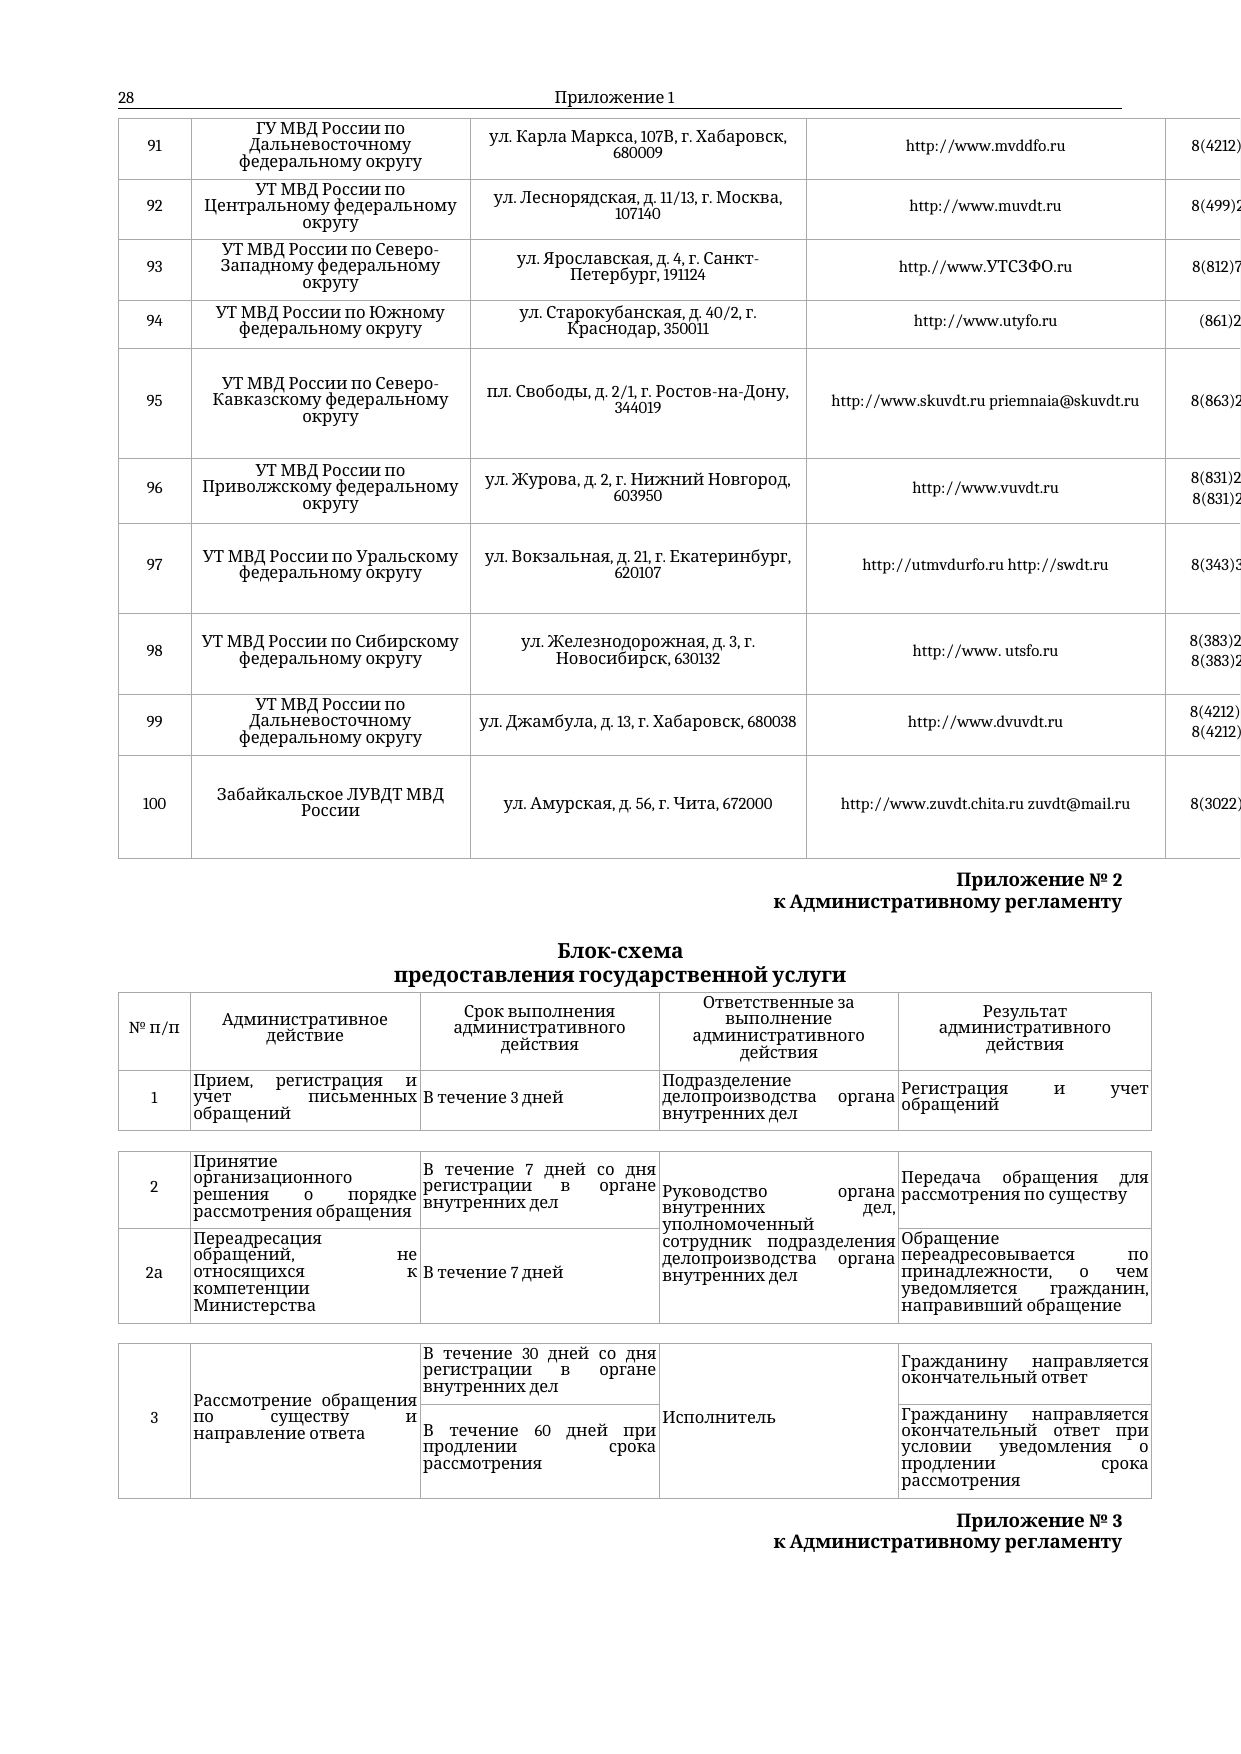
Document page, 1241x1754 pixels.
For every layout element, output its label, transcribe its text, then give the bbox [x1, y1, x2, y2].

table_cell 92 [119, 180, 191, 239]
table_cell УТ МВД России по Южному федеральному округу [192, 301, 470, 348]
table_header Административное действие [191, 993, 420, 1070]
table_cell http://www.utyfo.ru [807, 301, 1165, 348]
table_cell В течение 30 дней со дня регистрации в органе внутренних дел [421, 1344, 659, 1403]
table_cell ул. Вокзальная, д. 21, г. Екатеринбург, 620107 [471, 524, 806, 613]
table_cell http://www.zuvdt.chita.ru zuvdt@mail.ru [807, 756, 1165, 857]
table_cell http://www. utsfo.ru [807, 614, 1165, 694]
text Приложение № 3 к Административному регламенту [118, 1510, 1122, 1553]
table_cell http://www.muvdt.ru [807, 180, 1165, 239]
table_cell В течение 3 дней [421, 1071, 659, 1130]
table_cell http://www.vuvdt.ru [807, 459, 1165, 523]
table_cell УТ МВД России по Дальневосточному федеральному округу [192, 695, 470, 755]
table_cell 8(831)248-61-98, 8(831)248-61-99 [1166, 459, 1240, 523]
table_cell 1 [119, 1071, 190, 1130]
table_cell [118, 1131, 1151, 1151]
table_cell Рассмотрение обращения по существу и направление ответа [191, 1344, 420, 1498]
table_cell ул. Леснорядская, д. 11/13, г. Москва, 107140 [471, 180, 806, 239]
table_cell 100 [119, 756, 191, 857]
table_cell Принятие организационного решения о порядке рассмотрения обращения [191, 1152, 420, 1228]
text Приложение № 2 к Административному регламенту [118, 870, 1122, 913]
table_cell 3 [119, 1344, 190, 1498]
table_cell 2а [119, 1229, 190, 1323]
table_cell В течение 7 дней со дня регистрации в органе внутренних дел [421, 1152, 659, 1228]
table_cell 8(4212)57-39-44, 8(4212)38-58-22 [1166, 695, 1240, 755]
table_cell 99 [119, 695, 191, 755]
table_cell Гражданину направляется окончательный ответ [899, 1344, 1151, 1403]
table_cell 95 [119, 349, 191, 458]
table_cell http.//www.УТСЗФО.ru [807, 240, 1165, 300]
table_cell 8(4212)75-85-02 [1166, 119, 1240, 179]
table_cell ул. Журова, д. 2, г. Нижний Новгород, 603950 [471, 459, 806, 523]
subtitle Блок-схема предоставления государственной услуги [118, 940, 1122, 988]
table_cell УТ МВД России по Уральскому федеральному округу [192, 524, 470, 613]
table_cell пл. Свободы, д. 2/1, г. Ростов-на-Дону, 344019 [471, 349, 806, 458]
table_cell ул. Железнодорожная, д. 3, г. Новосибирск, 630132 [471, 614, 806, 694]
table_cell 8(499)266-94-41 [1166, 180, 1240, 239]
table_header Срок выполнения административного действия [421, 993, 659, 1070]
table_cell Руководство органа внутренних дел, уполномоченный сотрудник подразделения делопроизводства органа внутренних дел [660, 1152, 898, 1323]
table_cell Переадресация обращений, не относящихся к компетенции Министерства [191, 1229, 420, 1323]
table_cell 96 [119, 459, 191, 523]
table_cell 93 [119, 240, 191, 300]
table_cell ул. Карла Маркса, 107В, г. Хабаровск, 680009 [471, 119, 806, 179]
table_cell 91 [119, 119, 191, 179]
table_cell ГУ МВД России по Дальневосточному федеральному округу [192, 119, 470, 179]
table_cell http://www.mvddfo.ru [807, 119, 1165, 179]
table_cell 97 [119, 524, 191, 613]
table_cell Забайкальское ЛУВДТ МВД России [192, 756, 470, 857]
table_cell Обращение переадресовывается по принадлежности, о чем уведомляется гражданин, направивший обращение [899, 1229, 1151, 1323]
table_cell 8(3022)22-58-07 [1166, 756, 1240, 857]
table_cell УТ МВД России по Приволжскому федеральному округу [192, 459, 470, 523]
table_cell ул. Амурская, д. 56, г. Чита, 672000 [471, 756, 806, 857]
table_cell Прием, регистрация и учет письменных обращений [191, 1071, 420, 1130]
table_cell Подразделение делопроизводства органа внутренних дел [660, 1071, 898, 1130]
table_cell УТ МВД России по Сибирскому федеральному округу [192, 614, 470, 694]
table_cell http://utmvdurfo.ru http://swdt.ru [807, 524, 1165, 613]
table_cell Передача обращения для рассмотрения по существу [899, 1152, 1151, 1228]
table_cell ул. Джамбула, д. 13, г. Хабаровск, 680038 [471, 695, 806, 755]
table_cell (861)214-32-11 [1166, 301, 1240, 348]
table_cell http://www.skuvdt.ru priemnaia@skuvdt.ru [807, 349, 1165, 458]
table_cell Исполнитель [660, 1344, 898, 1498]
table_cell УТ МВД России по Северо-Западному федеральному округу [192, 240, 470, 300]
table_cell 2 [119, 1152, 190, 1228]
table_cell УТ МВД России по Северо-Кавказскому федеральному округу [192, 349, 470, 458]
table_cell ул. Старокубанская, д. 40/2, г. Краснодар, 350011 [471, 301, 806, 348]
table_cell 98 [119, 614, 191, 694]
table_cell 8(863)259-59-34 [1166, 349, 1240, 458]
table_cell В течение 7 дней [421, 1229, 659, 1323]
table_header № п/п [119, 993, 190, 1070]
table_cell УТ МВД России по Центральному федеральному округу [192, 180, 470, 239]
table_cell 8(383)229-39-76, 8(383)232-22-59 [1166, 614, 1240, 694]
table_cell 94 [119, 301, 191, 348]
table_cell 8(343)353-86-28 [1166, 524, 1240, 613]
table_cell Гражданину направляется окончательный ответ при условии уведомления о продлении срока рассмотрения [899, 1405, 1151, 1498]
table_cell ул. Ярославская, д. 4, г. Санкт-Петербург, 191124 [471, 240, 806, 300]
table_cell Регистрация и учет обращений [899, 1071, 1151, 1130]
table_cell 8(812)710-20-67 [1166, 240, 1240, 300]
table_cell http://www.dvuvdt.ru [807, 695, 1165, 755]
table_header Ответственные за выполнение административного действия [660, 993, 898, 1070]
table_cell В течение 60 дней при продлении срока рассмотрения [421, 1405, 659, 1498]
table_cell [118, 1324, 1151, 1343]
table_header Результат административного действия [899, 993, 1151, 1070]
